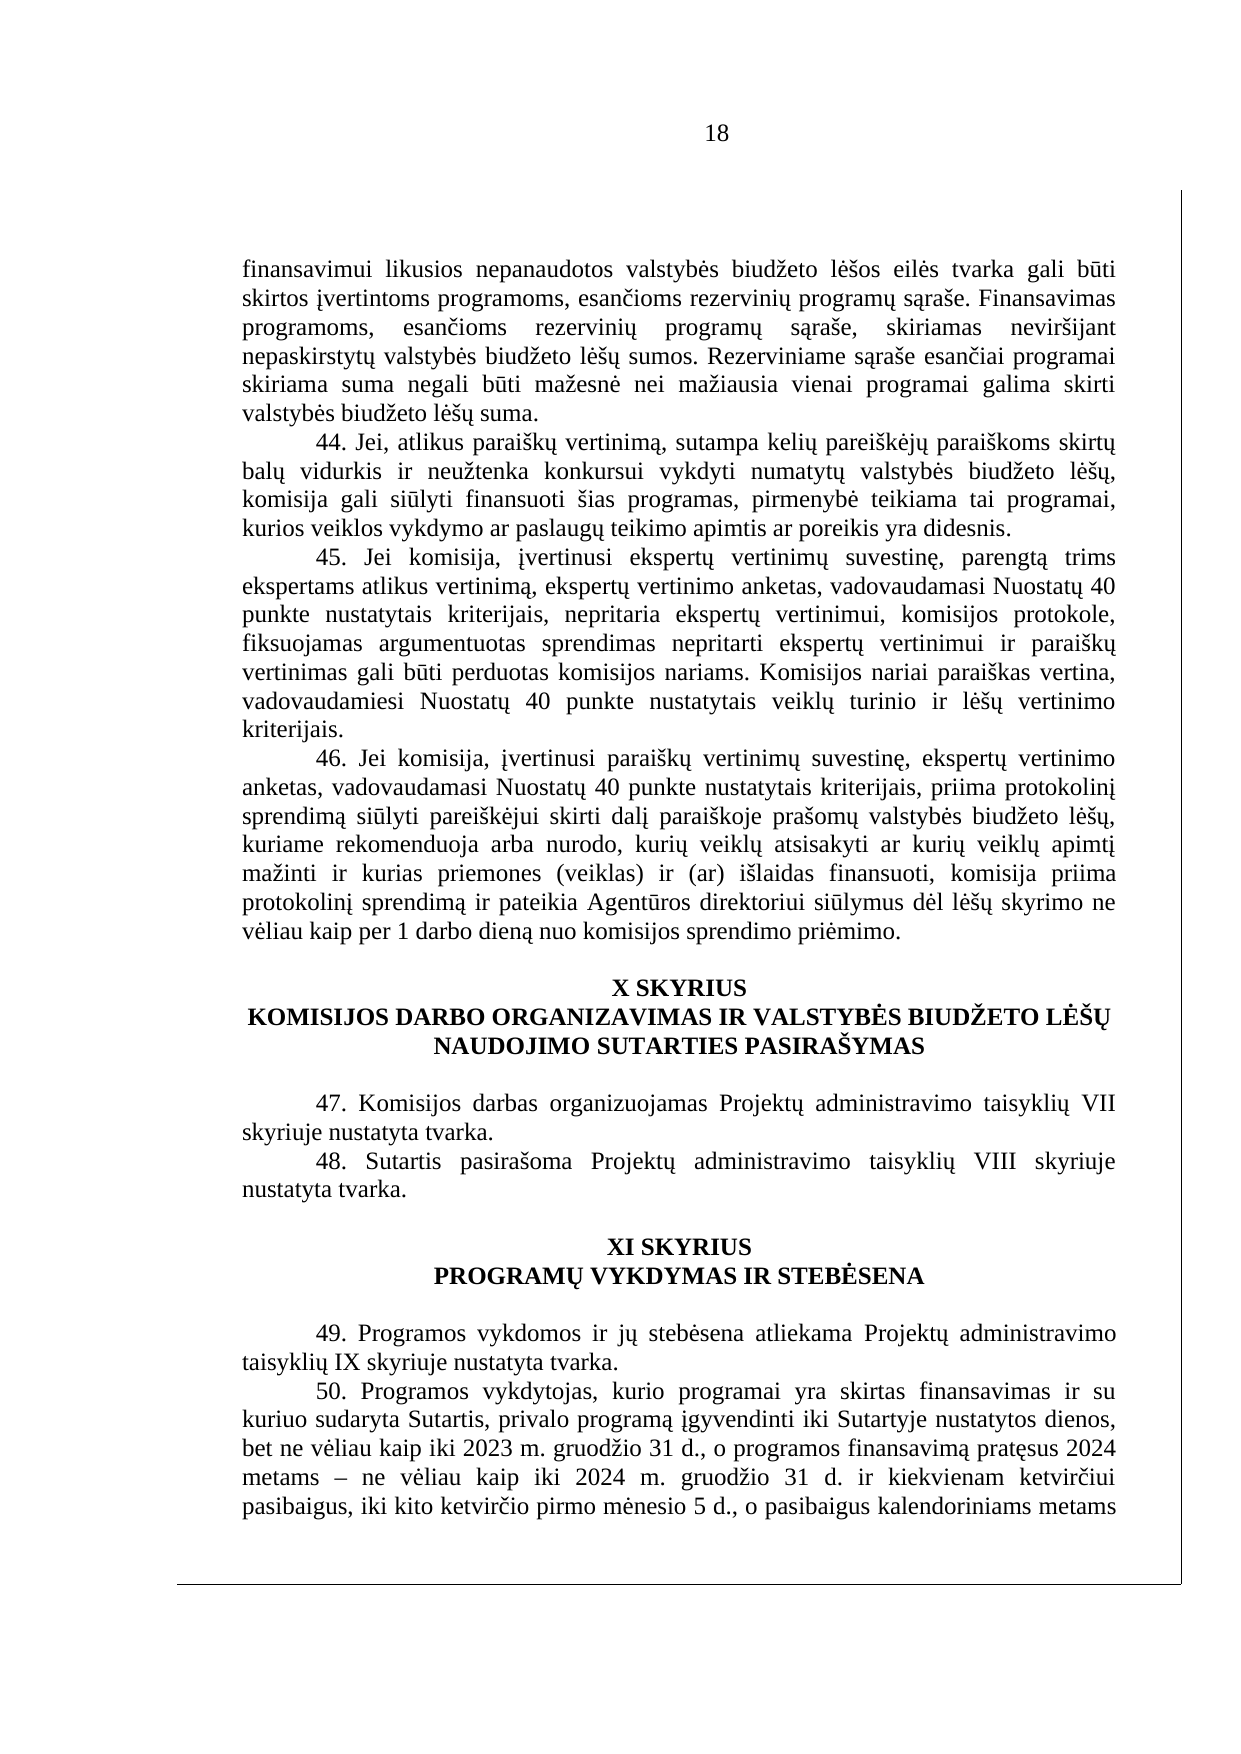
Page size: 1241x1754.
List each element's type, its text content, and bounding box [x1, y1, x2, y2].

text KOMISIJOS DARBO ORGANIZAVIMAS IR VALSTYBĖS BIUDŽETO LĖŠŲ NAUDOJIMO SUTARTIES PASIRAŠYMAS [177, 1002, 1181, 1059]
text 44. Jei, atlikus paraiškų vertinimą, sutampa kelių pareiškėjų paraiškoms skirtų balų vidurkis ir neužtenka konkursui vykdyti numatytų valstybės biudžeto lėšų, komisija gali siūlyti finansuoti šias programas, pirmenybė teikiama tai programai, kurios veiklos vykdymo ar paslaugų teikimo apimtis ar poreikis yra didesnis. [177, 427, 1181, 542]
text XI SKYRIUS [177, 1232, 1181, 1261]
text 46. Jei komisija, įvertinusi paraiškų vertinimų suvestinę, ekspertų vertinimo anketas, vadovaudamasi Nuostatų 40 punkte nustatytais kriterijais, priima protokolinį sprendimą siūlyti pareiškėjui skirti dalį paraiškoje prašomų valstybės biudžeto lėšų, kuriame rekomenduoja arba nurodo, kurių veiklų atsisakyti ar kurių veiklų apimtį mažinti ir kurias priemones (veiklas) ir (ar) išlaidas finansuoti, komisija priima protokolinį sprendimą ir pateikia Agentūros direktoriui siūlymus dėl lėšų skyrimo ne vėliau kaip per 1 darbo dieną nuo komisijos sprendimo priėmimo. [177, 743, 1181, 944]
text 48. Sutartis pasirašoma Projektų administravimo taisyklių VIII skyriuje nustatyta tvarka. [177, 1146, 1181, 1203]
text X SKYRIUS [177, 973, 1181, 1002]
text PROGRAMŲ VYKDYMAS IR STEBĖSENA [177, 1261, 1181, 1289]
text 45. Jei komisija, įvertinusi ekspertų vertinimų suvestinę, parengtą trims ekspertams atlikus vertinimą, ekspertų vertinimo anketas, vadovaudamasi Nuostatų 40 punkte nustatytais kriterijais, nepritaria ekspertų vertinimui, komisijos protokole, fiksuojamas argumentuotas sprendimas nepritarti ekspertų vertinimui ir paraiškų vertinimas gali būti perduotas komisijos nariams. Komisijos nariai paraiškas vertina, vadovaudamiesi Nuostatų 40 punkte nustatytais veiklų turinio ir lėšų vertinimo kriterijais. [177, 542, 1181, 743]
text 47. Komisijos darbas organizuojamas Projektų administravimo taisyklių VII skyriuje nustatyta tvarka. [177, 1088, 1181, 1146]
text finansavimui likusios nepanaudotos valstybės biudžeto lėšos eilės tvarka gali būti skirtos įvertintoms programoms, esančioms rezervinių programų sąraše. Finansavimas programoms, esančioms rezervinių programų sąraše, skiriamas neviršijant nepaskirstytų valstybės biudžeto lėšų sumos. Rezerviniame sąraše esančiai programai skiriama suma negali būti mažesnė nei mažiausia vienai programai galima skirti valstybės biudžeto lėšų suma. [177, 190, 1181, 427]
text 49. Programos vykdomos ir jų stebėsena atliekama Projektų administravimo taisyklių IX skyriuje nustatyta tvarka. [177, 1318, 1181, 1376]
text 50. Programos vykdytojas, kurio programai yra skirtas finansavimas ir su kuriuo sudaryta Sutartis, privalo programą įgyvendinti iki Sutartyje nustatytos dienos, bet ne vėliau kaip iki 2023 m. gruodžio 31 d., o programos finansavimą pratęsus 2024 metams – ne vėliau kaip iki 2024 m. gruodžio 31 d. ir kiekvienam ketvirčiui pasibaigus, iki kito ketvirčio pirmo mėnesio 5 d., o pasibaigus kalendoriniams metams [177, 1376, 1181, 1584]
